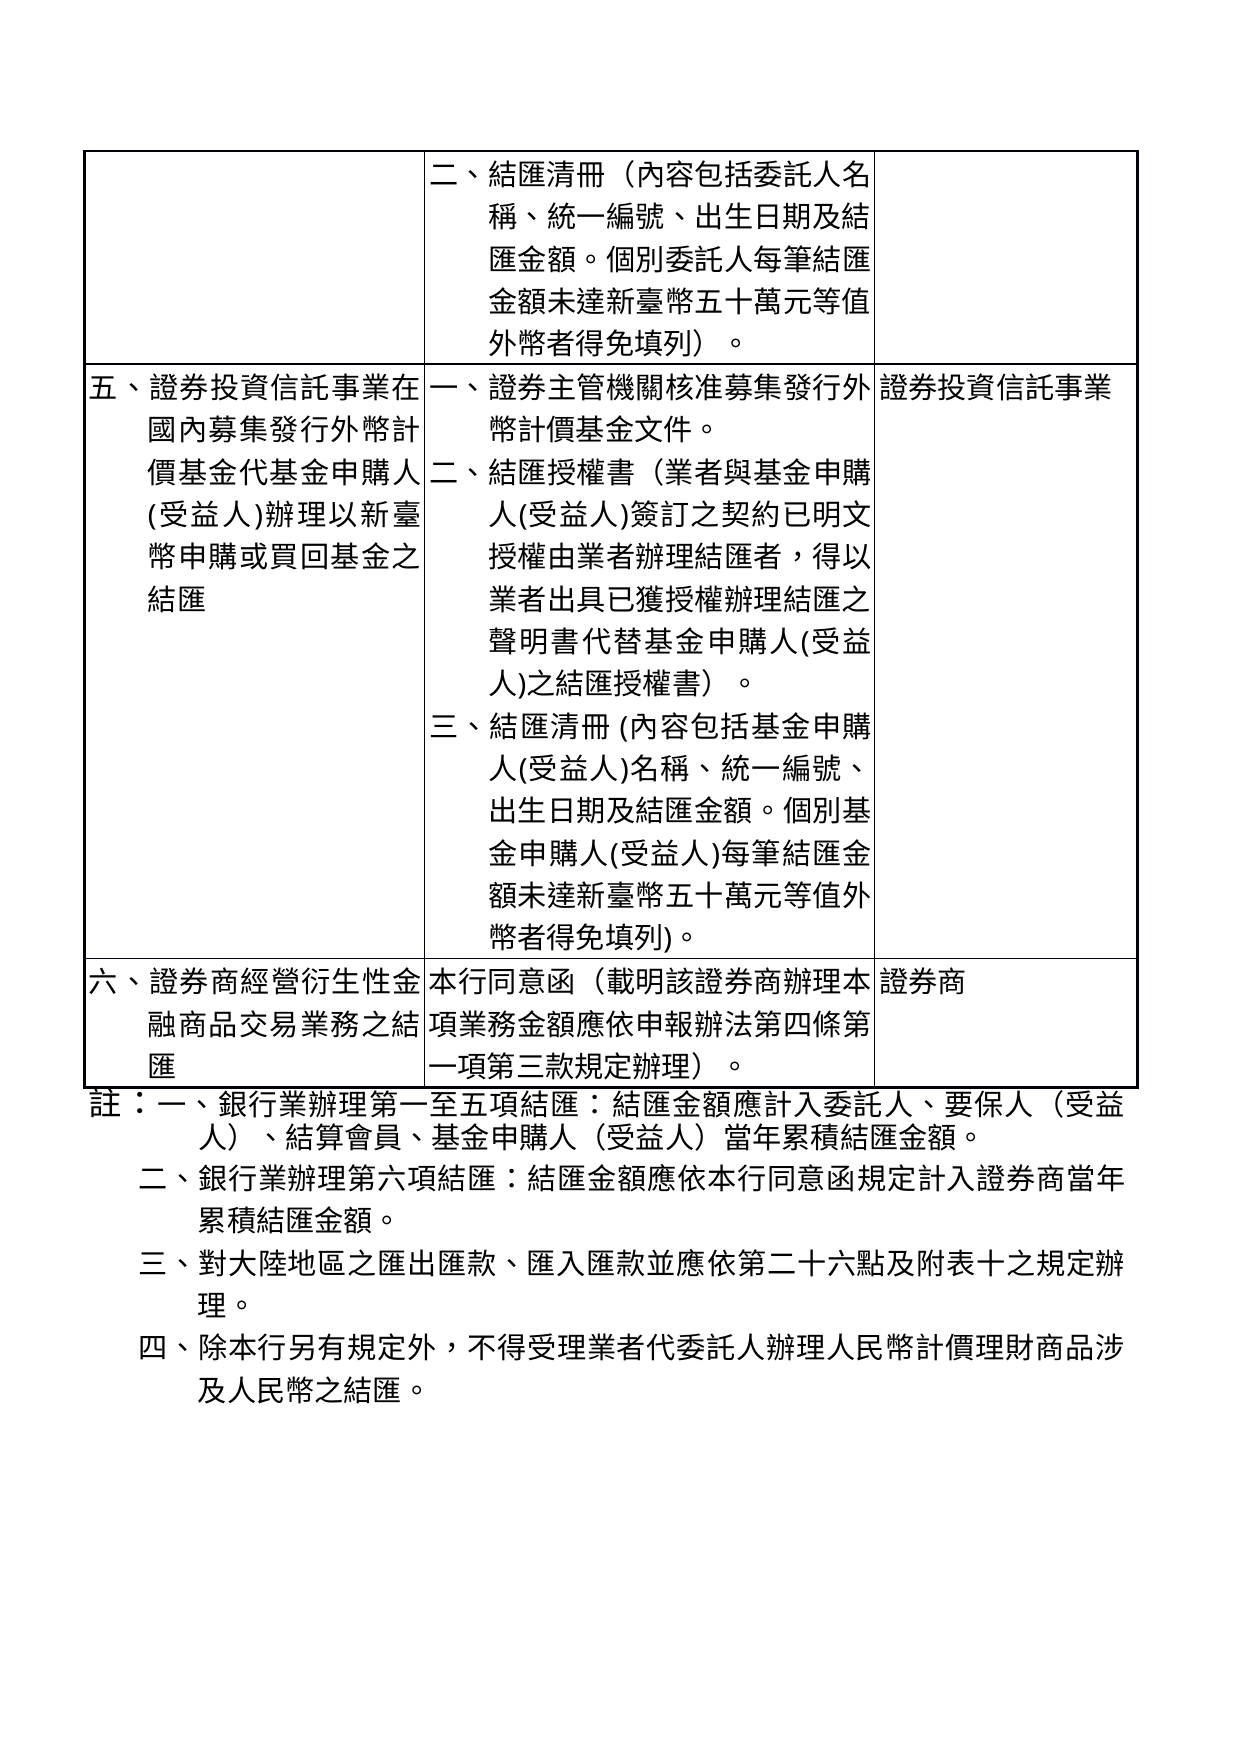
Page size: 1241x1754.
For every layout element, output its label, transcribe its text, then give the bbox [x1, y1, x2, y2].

table_cell 二、結匯清冊（內容包括委託人名稱、統一編號、出生日期及結匯金額。個別委託人每筆結匯金額未達新臺幣五十萬元等值外幣者得免填列）。 [425, 152, 874, 363]
text 四、除本行另有規定外，不得受理業者代委託人辦理人民幣計價理財商品涉及人民幣之結匯。 [138, 1325, 1126, 1409]
table_cell 一、證券主管機關核准募集發行外幣計價基金文件。 二、結匯授權書（業者與基金申購人(受益人)簽訂之契約已明文授權由業者辦理結匯者，得以業者出具已獲授權辦理結匯之聲明書代替基金申購人(受益人)之結匯授權書）。 三、結匯清冊 (內容包括基金申購人(受益人)名稱、統一編號、出生日期及結匯金額。個別基金申購人(受益人)每筆結匯金額未達新臺幣五十萬元等值外幣者得免填列)。 [425, 365, 874, 957]
text 二、銀行業辦理第六項結匯：結匯金額應依本行同意函規定計入證券商當年累積結匯金額。 [138, 1156, 1126, 1240]
table_cell 本行同意函（載明該證券商辦理本項業務金額應依申報辦法第四條第一項第三款規定辦理）。 [425, 959, 874, 1086]
table_cell 五、證券投資信託事業在國內募集發行外幣計價基金代基金申購人(受益人)辦理以新臺幣申購或買回基金之結匯 [86, 365, 424, 957]
table_cell 證券投資信託事業 [875, 365, 1136, 957]
text 註：一、銀行業辦理第一至五項結匯：結匯金額應計入委託人、要保人（受益人）、結算會員、基金申購人（受益人）當年累積結匯金額。 [89, 1089, 1126, 1156]
text 三、對大陸地區之匯出匯款、匯入匯款並應依第二十六點及附表十之規定辦理。 [138, 1240, 1126, 1325]
table_cell 證券商 [875, 959, 1136, 1086]
table_cell [86, 152, 424, 363]
table_cell [875, 152, 1136, 363]
table_cell 六、證券商經營衍生性金融商品交易業務之結匯 [86, 959, 424, 1086]
